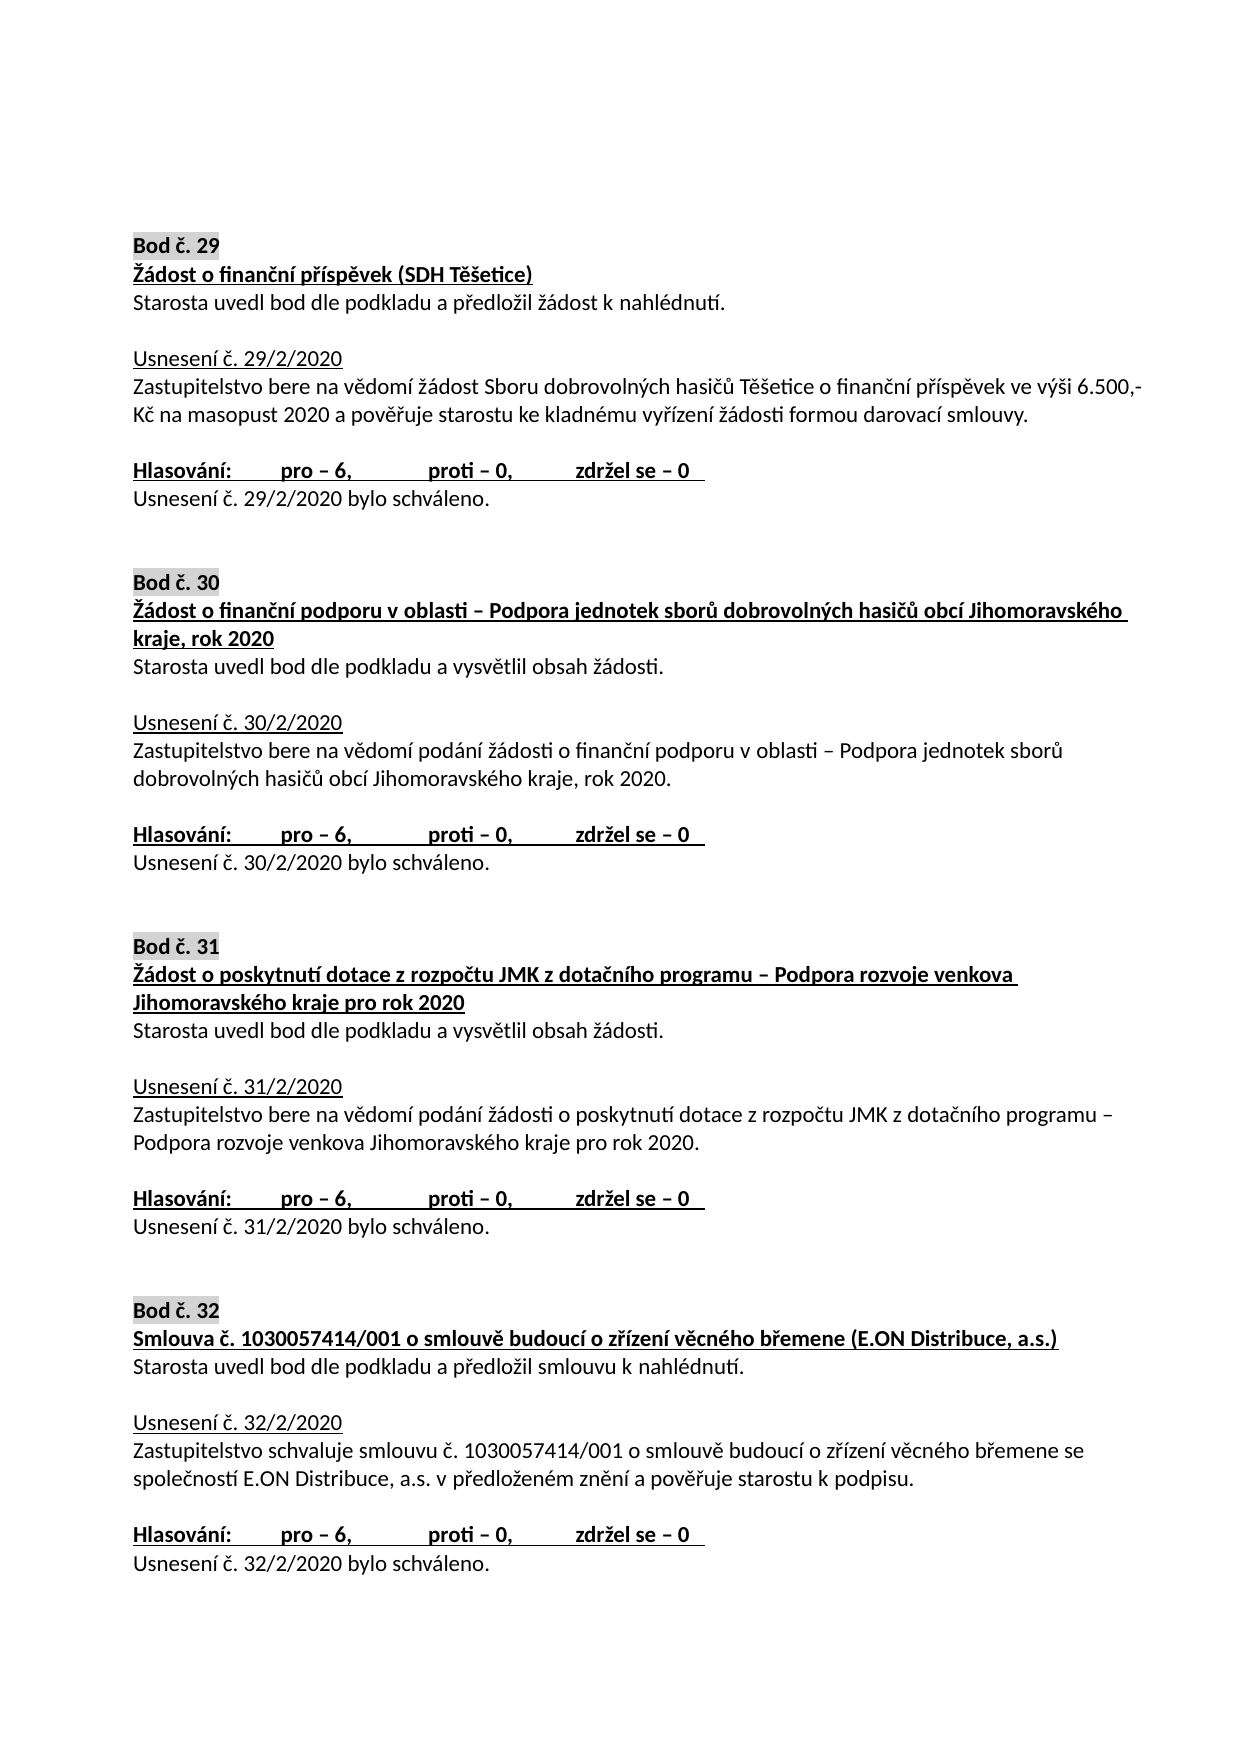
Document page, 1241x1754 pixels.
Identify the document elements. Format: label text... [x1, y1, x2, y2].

text Zastupitelstvo bere na vědomí žádost Sboru dobrovolných hasičů Těšetice o finanční příspěvek ve výši 6.500,- Kč na masopust 2020 a pověřuje starostu ke kladnému vyřízení žádosti formou darovací smlouvy. Hlasování: pro – 6, proti – 0, zdržel se – 0 [133, 372, 1152, 484]
text Usnesení č. 31/2/2020 [133, 1044, 1152, 1100]
text Usnesení č. 29/2/2020 [133, 316, 1152, 372]
text Usnesení č. 30/2/2020 [133, 680, 1152, 736]
text Usnesení č. 32/2/2020 bylo schváleno. [133, 1549, 1152, 1577]
text Smlouva č. 1030057414/001 o smlouvě budoucí o zřízení věcného břemene (E.ON Distribuce, a.s.) [133, 1324, 1152, 1352]
text Starosta uvedl bod dle podkladu a předložil smlouvu k nahlédnutí. [133, 1352, 1152, 1381]
text Žádost o finanční příspěvek (SDH Těšetice) [133, 260, 1152, 288]
text Starosta uvedl bod dle podkladu a vysvětlil obsah žádosti. [133, 652, 1152, 680]
text Starosta uvedl bod dle podkladu a předložil žádost k nahlédnutí. [133, 288, 1152, 316]
text Usnesení č. 29/2/2020 bylo schváleno. [133, 484, 1152, 512]
text Žádost o finanční podporu v oblasti – Podpora jednotek sborů dobrovolných hasičů obcí Jihomoravského kraje, rok 2020 [133, 596, 1152, 652]
text Bod č. 31 [133, 932, 1152, 960]
text Usnesení č. 30/2/2020 bylo schváleno. [133, 848, 1152, 876]
text Zastupitelstvo schvaluje smlouvu č. 1030057414/001 o smlouvě budoucí o zřízení věcného břemene se společností E.ON Distribuce, a.s. v předloženém znění a pověřuje starostu k podpisu. Hlasování: pro – 6, proti – 0, zdržel se – 0 [133, 1437, 1152, 1549]
text Zastupitelstvo bere na vědomí podání žádosti o finanční podporu v oblasti – Podpora jednotek sborů dobrovolných hasičů obcí Jihomoravského kraje, rok 2020. Hlasování: pro – 6, proti – 0, zdržel se – 0 [133, 736, 1152, 848]
text Starosta uvedl bod dle podkladu a vysvětlil obsah žádosti. [133, 1016, 1152, 1044]
text Bod č. 29 [133, 232, 1152, 260]
text Usnesení č. 31/2/2020 bylo schváleno. [133, 1212, 1152, 1240]
text Bod č. 32 [133, 1296, 1152, 1324]
text Žádost o poskytnutí dotace z rozpočtu JMK z dotačního programu – Podpora rozvoje venkova Jihomoravského kraje pro rok 2020 [133, 960, 1152, 1016]
text Bod č. 30 [133, 568, 1152, 596]
text Zastupitelstvo bere na vědomí podání žádosti o poskytnutí dotace z rozpočtu JMK z dotačního programu – Podpora rozvoje venkova Jihomoravského kraje pro rok 2020. Hlasování: pro – 6, proti – 0, zdržel se – 0 [133, 1100, 1152, 1212]
text Usnesení č. 32/2/2020 [133, 1381, 1152, 1437]
